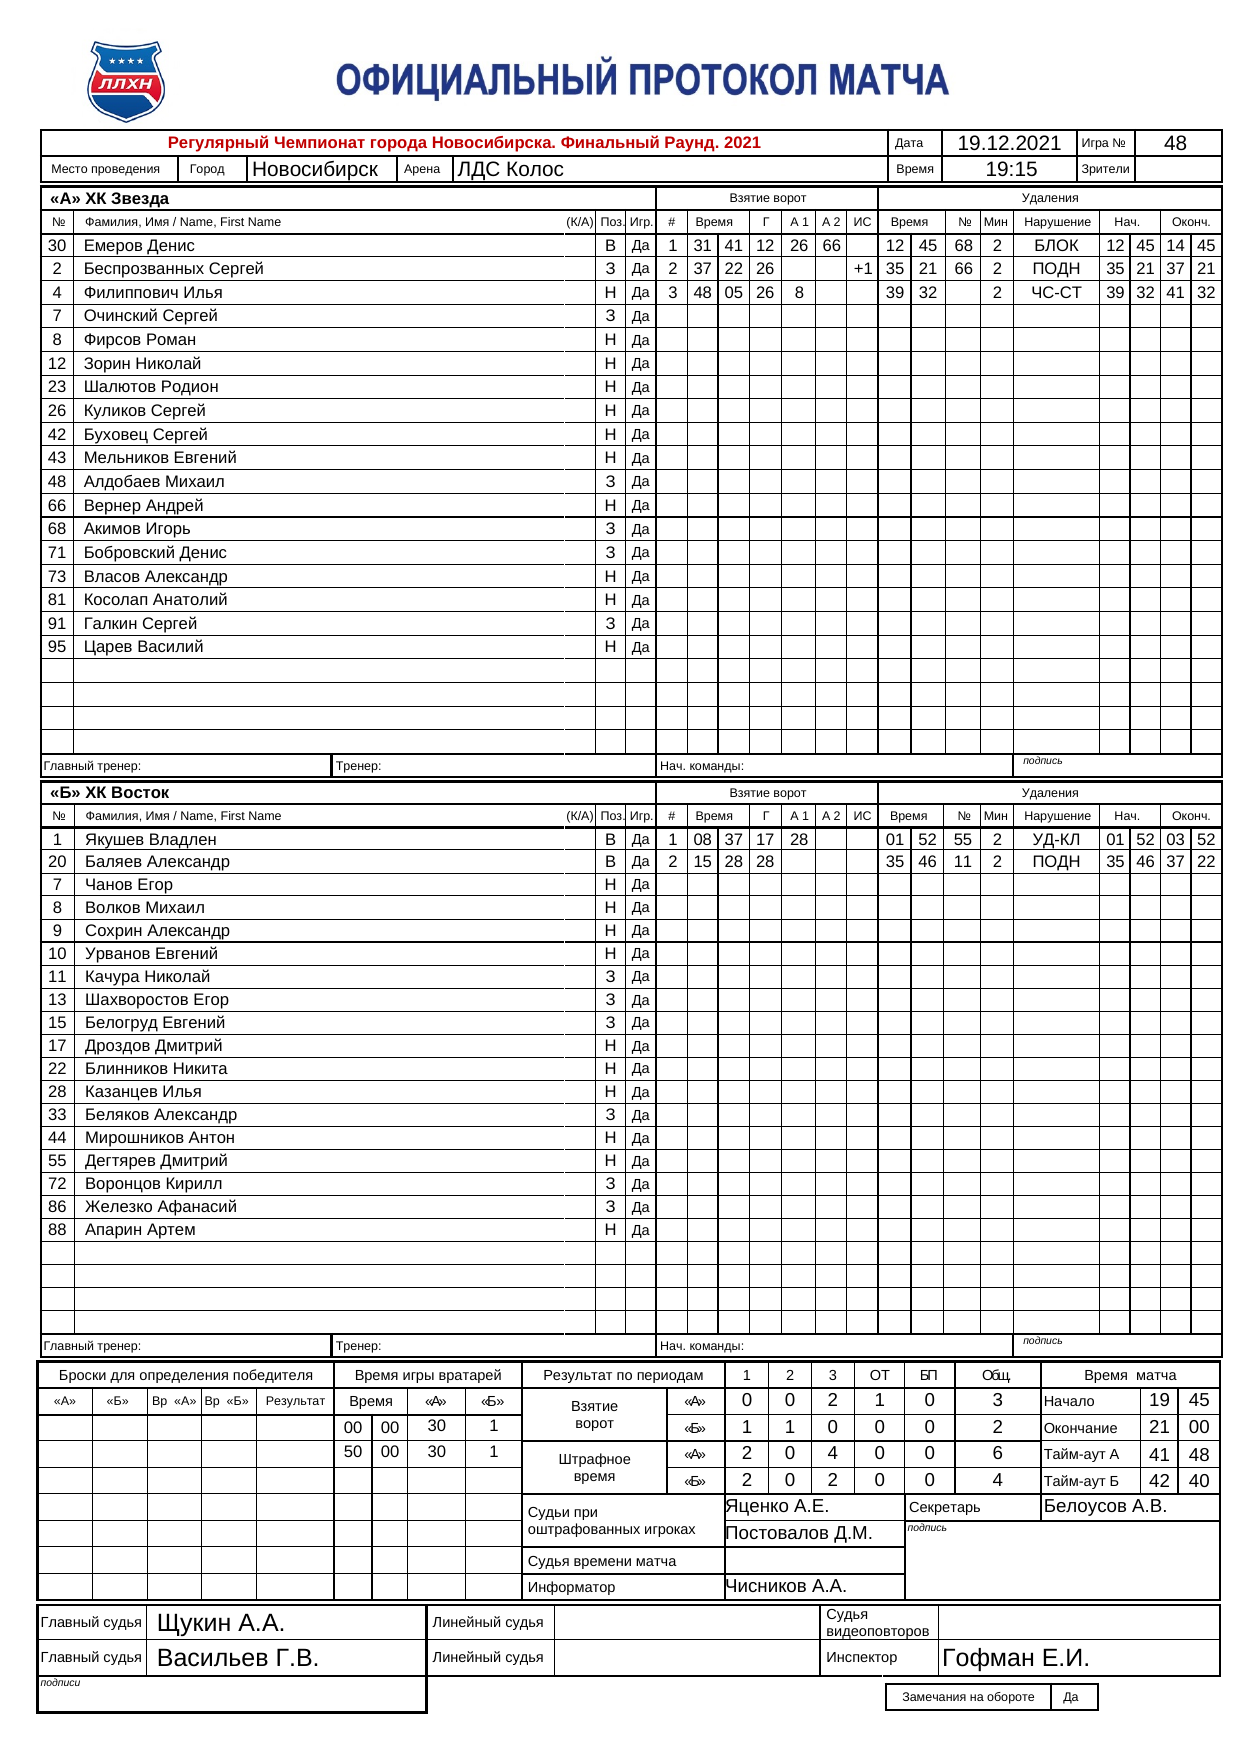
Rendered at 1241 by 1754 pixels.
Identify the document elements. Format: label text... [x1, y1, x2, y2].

table_cell [750, 636, 781, 658]
table_cell [816, 896, 846, 918]
table_cell [1131, 943, 1160, 964]
table_cell 41 [1141, 1441, 1177, 1467]
table_cell [719, 1035, 749, 1057]
table_cell Да [626, 352, 655, 374]
table_cell [1161, 565, 1190, 587]
table_cell [1161, 1150, 1190, 1172]
table_cell [657, 636, 687, 658]
table_cell [1100, 1288, 1129, 1310]
table_cell [1131, 1035, 1160, 1057]
table_cell [816, 281, 846, 303]
table_cell [1192, 707, 1221, 729]
table_cell 37 [719, 829, 749, 849]
table_cell 37 [1161, 850, 1190, 872]
table_cell [750, 612, 781, 634]
table_cell 21 [912, 257, 945, 280]
table_cell [981, 588, 1013, 611]
table_cell [981, 1219, 1013, 1241]
table_cell [719, 1311, 749, 1333]
table_cell Дегтярев Дмитрий [75, 1150, 564, 1172]
table_cell [1100, 1242, 1129, 1264]
table_cell [1192, 1081, 1221, 1103]
table_cell Н [596, 494, 625, 516]
table_cell [74, 683, 564, 706]
table_cell [879, 470, 910, 493]
table_cell [1100, 1081, 1129, 1103]
table_cell [626, 730, 655, 753]
table_cell 0 [855, 1442, 904, 1467]
table_cell [657, 399, 687, 422]
table_cell [596, 659, 625, 682]
table_cell [912, 612, 945, 634]
table_cell [719, 612, 749, 634]
table_cell Да [626, 1035, 655, 1057]
table_cell [1192, 612, 1221, 634]
table_header Взятие ворот [657, 783, 877, 803]
table_cell 45 [1131, 235, 1160, 256]
table_cell Апарин Артем [75, 1219, 564, 1241]
table_cell Казанцев Илья [75, 1081, 564, 1103]
table_cell 08 [688, 829, 717, 849]
table_cell 52 [912, 829, 943, 849]
table_cell [981, 920, 1013, 941]
table_cell 33 [42, 1104, 74, 1126]
table_cell [335, 1521, 371, 1546]
table_cell [1131, 896, 1160, 918]
table_cell 21 [1192, 257, 1221, 280]
table_cell [1100, 494, 1129, 516]
table_header 19.12.2021 [943, 131, 1076, 155]
table_cell «А» [408, 1389, 465, 1413]
table_cell [750, 1311, 781, 1333]
table_cell [1014, 376, 1099, 398]
table_cell 12 [879, 235, 910, 256]
table_cell 37 [688, 257, 717, 280]
table_cell [912, 305, 945, 327]
table_cell Н [596, 376, 625, 398]
table_cell [816, 1196, 846, 1218]
table_cell [1192, 1104, 1221, 1126]
table_cell [816, 518, 846, 540]
table_cell [719, 423, 749, 445]
table_cell Игр. [626, 211, 655, 233]
table_cell Секретарь [906, 1495, 1040, 1520]
table_cell [879, 1150, 910, 1172]
table_cell [981, 1058, 1013, 1079]
table_header Результат по периодам [523, 1363, 724, 1387]
table_cell [93, 1441, 147, 1467]
table_cell [879, 874, 910, 895]
table_cell [879, 1012, 910, 1033]
table_cell [1161, 659, 1190, 682]
table_cell [657, 518, 687, 540]
table_cell [782, 518, 815, 540]
table_cell [657, 1058, 687, 1079]
table_cell [1014, 920, 1099, 941]
table_cell [565, 376, 595, 398]
table_cell [719, 565, 749, 587]
table_cell 19:15 [943, 157, 1076, 181]
table_cell [565, 943, 595, 964]
table_cell [816, 494, 846, 516]
table_cell 28 [719, 850, 749, 872]
table_cell [1131, 1265, 1160, 1287]
table_cell 17 [42, 1035, 74, 1057]
table_cell [1131, 1173, 1160, 1195]
table_cell Игр. [626, 805, 655, 826]
table_cell [816, 707, 846, 729]
table_cell [750, 707, 781, 729]
table_cell [657, 1104, 687, 1126]
table_cell [750, 541, 781, 564]
table_cell [688, 966, 717, 987]
table_cell [42, 1265, 74, 1287]
table_cell 44 [42, 1127, 74, 1149]
table_cell 8 [782, 281, 815, 303]
table_cell Судья времени матча [523, 1548, 724, 1573]
table_cell Баляев Александр [75, 850, 564, 872]
table_cell Воронцов Кирилл [75, 1173, 564, 1195]
table_cell [1014, 565, 1099, 587]
table_cell [408, 1574, 465, 1599]
table_cell 81 [42, 588, 73, 611]
table_cell [719, 588, 749, 611]
table_cell Чанов Егор [75, 874, 564, 895]
table_cell [1131, 352, 1160, 374]
table_cell [202, 1574, 256, 1599]
table_cell Главный судья [39, 1606, 146, 1639]
table_cell Время [335, 1389, 407, 1413]
table_cell [688, 920, 717, 941]
table_cell [565, 1058, 595, 1079]
table_cell [1161, 328, 1190, 351]
table_cell [1014, 446, 1099, 469]
table_cell [1100, 966, 1129, 987]
table_cell 01 [1100, 829, 1129, 849]
table_cell [1131, 376, 1160, 398]
table_cell Яценко А.Е. [726, 1495, 904, 1520]
table_cell [1192, 896, 1221, 918]
table_cell [847, 1150, 877, 1172]
table_cell Да [626, 235, 655, 256]
table_cell [847, 1265, 877, 1287]
table_cell [816, 874, 846, 895]
table_cell 66 [42, 494, 73, 516]
table_cell Начало [1042, 1389, 1140, 1413]
table_cell Арена [398, 157, 452, 181]
table_cell [1014, 1196, 1099, 1218]
table_cell [879, 1104, 910, 1126]
table_cell 41 [1161, 281, 1190, 303]
table_cell [688, 636, 717, 658]
table_cell [879, 1288, 910, 1310]
table_cell Поз. [596, 211, 625, 233]
table_cell [1014, 943, 1099, 964]
table_cell 66 [816, 235, 846, 256]
table_cell [912, 1265, 943, 1287]
table_cell [1161, 920, 1190, 941]
table_cell [1192, 920, 1221, 941]
table_cell 86 [42, 1196, 74, 1218]
table_cell 30 [408, 1441, 465, 1467]
table_cell 20 [42, 850, 74, 872]
table_cell Н [596, 423, 625, 445]
table_cell [719, 328, 749, 351]
table_cell [912, 966, 943, 987]
table_cell Да [626, 588, 655, 611]
table_cell Тайм-аут Б [1042, 1468, 1140, 1493]
table_cell Н [596, 1219, 625, 1241]
table_cell [847, 659, 877, 682]
table_cell [816, 829, 846, 849]
table_cell Да [626, 1058, 655, 1079]
table_cell Да [626, 1104, 655, 1126]
table_cell [879, 588, 910, 611]
table_cell [1131, 1127, 1160, 1149]
table_cell [816, 376, 846, 398]
table_cell [565, 874, 595, 895]
table_cell Да [626, 1081, 655, 1103]
table_cell ПОДН [1014, 257, 1099, 280]
table_cell [657, 565, 687, 587]
table_cell Алдобаев Михаил [74, 470, 564, 493]
table_cell [782, 446, 815, 469]
table_cell 03 [1161, 829, 1190, 849]
table_cell Да [626, 328, 655, 351]
table_cell 2 [981, 829, 1013, 849]
table_cell 28 [782, 829, 815, 849]
table_cell 1 [657, 829, 687, 849]
table_cell [335, 1494, 371, 1520]
table_cell В [596, 235, 625, 256]
table_cell [1131, 1012, 1160, 1033]
table_cell [148, 1521, 201, 1546]
table_cell [750, 1242, 781, 1264]
table_cell [688, 352, 717, 374]
table_cell [879, 494, 910, 516]
table_header Общ. [956, 1363, 1040, 1387]
table_cell [750, 1196, 781, 1218]
table_cell Нач. [1100, 805, 1160, 826]
table_cell Да [626, 1196, 655, 1218]
table_cell [657, 1012, 687, 1033]
table_cell [555, 1640, 819, 1675]
table_cell 45 [1192, 235, 1221, 256]
table_cell [1161, 1173, 1190, 1195]
table_cell [847, 683, 877, 706]
table_cell [688, 1173, 717, 1195]
table_cell «А» [668, 1389, 724, 1413]
table_cell Белоусов А.В. [1042, 1495, 1219, 1520]
table_cell 00 [373, 1416, 407, 1440]
table_cell [657, 1127, 687, 1149]
table_cell [1014, 328, 1099, 351]
table_cell [944, 1265, 980, 1287]
table_cell [782, 1058, 815, 1079]
table_cell [565, 470, 595, 493]
table_cell Н [596, 588, 625, 611]
table_cell [847, 588, 877, 611]
table_cell Да [626, 1012, 655, 1033]
table_cell [912, 1012, 943, 1033]
table_cell Место проведения [42, 157, 177, 181]
table_cell [750, 1265, 781, 1287]
table_cell [565, 896, 595, 918]
table_cell [1100, 541, 1129, 564]
table_cell [719, 989, 749, 1011]
table_cell Да [626, 446, 655, 469]
table_cell [946, 376, 980, 398]
table_cell [981, 989, 1013, 1011]
table_cell [719, 659, 749, 682]
table_cell [1192, 1311, 1221, 1333]
table_cell [1192, 518, 1221, 540]
table_cell [912, 1311, 943, 1333]
table_cell 21 [1131, 257, 1160, 280]
table_cell [946, 707, 980, 729]
table_cell 1 [769, 1415, 811, 1440]
table_cell [981, 518, 1013, 540]
table_cell [946, 541, 980, 564]
table_cell [1131, 328, 1160, 351]
table_cell [42, 730, 73, 753]
picture [5, 28, 1179, 129]
table_cell [565, 1173, 595, 1195]
table_cell [1100, 1035, 1129, 1057]
table_cell Вр «А» [148, 1389, 201, 1413]
table_cell [847, 636, 877, 658]
table_cell [750, 352, 781, 374]
table_cell [879, 1081, 910, 1103]
table_cell [657, 920, 687, 941]
table_cell Главный тренер: [42, 755, 330, 776]
table_cell Оконч. [1161, 805, 1221, 826]
table_cell [782, 989, 815, 1011]
table_cell [782, 1035, 815, 1057]
table_cell [596, 1265, 625, 1287]
table_cell [688, 305, 717, 327]
table_cell 26 [750, 281, 781, 303]
table_header Броски для определения победителя [39, 1363, 333, 1387]
table_cell 2 [657, 850, 687, 872]
table_cell [879, 896, 910, 918]
table_cell [565, 1127, 595, 1149]
table_cell [688, 1311, 717, 1333]
table_cell 13 [42, 989, 74, 1011]
table_cell Да [626, 966, 655, 987]
table_cell [688, 896, 717, 918]
table_cell [981, 1150, 1013, 1172]
table_cell [148, 1547, 201, 1573]
table_cell [1131, 659, 1160, 682]
table_cell [946, 399, 980, 422]
table_cell [847, 305, 877, 327]
table_cell [688, 943, 717, 964]
table_cell [626, 659, 655, 682]
table_cell 28 [750, 850, 781, 872]
table_cell [719, 446, 749, 469]
table_cell Г [750, 211, 781, 233]
table_cell 32 [1131, 281, 1160, 303]
table_cell Н [596, 281, 625, 303]
table_cell [879, 1127, 910, 1149]
table_cell Да [626, 636, 655, 658]
table_cell [944, 1012, 980, 1033]
table_cell [981, 470, 1013, 493]
table_cell [596, 707, 625, 729]
table_cell [1014, 1311, 1099, 1333]
table_cell [944, 920, 980, 941]
table_cell А 1 [782, 211, 815, 233]
table_cell [1014, 683, 1099, 706]
table_cell [688, 683, 717, 706]
table_cell [1100, 399, 1129, 422]
table_cell [657, 1311, 687, 1333]
table_cell [1014, 1081, 1099, 1103]
table_cell Куликов Сергей [74, 399, 564, 422]
table_cell Белогруд Евгений [75, 1012, 564, 1033]
table_cell [816, 328, 846, 351]
table_cell [373, 1494, 407, 1520]
table_cell [1192, 328, 1221, 351]
table_cell Да [626, 829, 655, 849]
table_cell [657, 707, 687, 729]
table_cell [944, 1219, 980, 1241]
table_cell [879, 989, 910, 1011]
table_cell [1131, 636, 1160, 658]
table_cell 52 [1192, 829, 1221, 849]
table_cell Бобровский Денис [74, 541, 564, 564]
table_cell [1131, 1150, 1160, 1172]
table_cell Мин [981, 805, 1013, 826]
table_cell [1192, 565, 1221, 587]
table_cell [750, 518, 781, 540]
table_cell [1014, 1265, 1099, 1287]
table_cell [912, 541, 945, 564]
table_cell [782, 943, 815, 964]
table_cell 8 [42, 896, 74, 918]
table_cell [816, 1219, 846, 1241]
table_cell [847, 1196, 877, 1218]
table_cell [596, 1242, 625, 1264]
table_cell Н [596, 1127, 625, 1149]
table_cell [912, 1242, 943, 1264]
table_cell [1131, 1058, 1160, 1079]
table_cell [847, 328, 877, 351]
table_cell [782, 1173, 815, 1195]
table_header 2 [769, 1363, 811, 1387]
table_cell Поз. [596, 805, 625, 826]
table_cell подпись [906, 1522, 1219, 1599]
table_cell [75, 1265, 564, 1287]
table_cell [688, 541, 717, 564]
table_cell Да [626, 943, 655, 964]
table_cell Время [688, 211, 749, 233]
table_cell [816, 305, 846, 327]
table_cell [782, 683, 815, 706]
table_cell [1192, 494, 1221, 516]
table_cell [981, 636, 1013, 658]
table_cell БЛОК [1014, 235, 1099, 256]
table_cell З [596, 966, 625, 987]
table_cell «Б» [668, 1415, 724, 1440]
table_cell 30 [408, 1416, 465, 1440]
table_cell [719, 470, 749, 493]
table_cell [1161, 989, 1190, 1011]
table_cell [719, 1173, 749, 1195]
table_cell [202, 1547, 256, 1573]
table_cell 41 [719, 235, 749, 256]
table_cell [782, 612, 815, 634]
table_cell [981, 1265, 1013, 1287]
table_cell [1014, 399, 1099, 422]
table_cell [750, 659, 781, 682]
table_cell Тренер: [333, 1335, 655, 1356]
table_cell [1161, 1196, 1190, 1218]
table_cell Время [688, 805, 749, 826]
table_cell [782, 305, 815, 327]
table_cell [1192, 1242, 1221, 1264]
table_cell [912, 707, 945, 729]
table_cell Нач. [1100, 211, 1160, 233]
table_cell [565, 1311, 595, 1333]
table_cell З [596, 305, 625, 327]
table_cell 21 [1141, 1415, 1177, 1440]
table_cell [1161, 518, 1190, 540]
table_cell 68 [946, 235, 980, 256]
table_cell [879, 636, 910, 658]
table_cell [912, 328, 945, 351]
table_cell [202, 1468, 256, 1493]
table_cell [555, 1606, 819, 1639]
table_cell [750, 874, 781, 895]
table_cell [565, 1219, 595, 1241]
table_cell Да [626, 874, 655, 895]
table_cell [93, 1494, 147, 1520]
table_cell Царев Василий [74, 636, 564, 658]
table_cell [847, 446, 877, 469]
table_cell [202, 1441, 256, 1467]
table_cell [1161, 541, 1190, 564]
table_cell 0 [905, 1415, 954, 1440]
table_cell Штрафное время [523, 1442, 666, 1493]
table_cell [42, 683, 73, 706]
table_cell Н [596, 896, 625, 918]
table_cell [946, 423, 980, 445]
table_cell ЧС-СТ [1014, 281, 1099, 303]
table_cell [1014, 1127, 1099, 1149]
table_cell 1 [726, 1415, 768, 1440]
table_cell [1131, 1104, 1160, 1126]
table_cell [1014, 707, 1099, 729]
table_cell [1014, 896, 1099, 918]
table_cell [782, 1288, 815, 1310]
table_cell [688, 1219, 717, 1241]
table_cell [1100, 1196, 1129, 1218]
table_cell [847, 730, 877, 753]
table_cell [1014, 494, 1099, 516]
table_cell [1192, 659, 1221, 682]
table_cell 2 [42, 257, 73, 280]
table_cell [657, 446, 687, 469]
table_cell [93, 1468, 147, 1493]
table_cell [719, 1127, 749, 1149]
table_cell [981, 1288, 1013, 1310]
table_cell [782, 730, 815, 753]
table_cell [750, 423, 781, 445]
table_cell [847, 1104, 877, 1126]
table_cell [1100, 1219, 1129, 1241]
table_cell [202, 1521, 256, 1546]
table_cell [912, 399, 945, 422]
table_cell [1014, 518, 1099, 540]
table_cell 11 [944, 850, 980, 872]
table_cell [565, 730, 595, 753]
table_cell Результат [257, 1389, 333, 1413]
table_cell [946, 470, 980, 493]
table_cell [1100, 636, 1129, 658]
table_cell Мин [981, 211, 1013, 233]
table_cell [373, 1547, 407, 1573]
table_header Дата [889, 131, 941, 155]
table_cell [1014, 1219, 1099, 1241]
table_cell [1161, 1058, 1190, 1079]
table_cell [719, 1196, 749, 1218]
table_cell [1131, 874, 1160, 895]
table_cell 39 [879, 281, 910, 303]
table_cell [565, 1081, 595, 1103]
table_cell [657, 1173, 687, 1195]
table_cell [1100, 1127, 1129, 1149]
table_cell [1014, 588, 1099, 611]
table_cell [1100, 376, 1129, 398]
table_cell Главный тренер: [42, 1335, 330, 1356]
table_cell [912, 683, 945, 706]
table_cell [750, 1081, 781, 1103]
table_cell [726, 1548, 904, 1573]
table_cell [912, 874, 943, 895]
table_cell Емеров Денис [74, 235, 564, 256]
table_cell [1131, 1081, 1160, 1103]
table_cell [1131, 588, 1160, 611]
table_cell [981, 707, 1013, 729]
table_cell [1192, 874, 1221, 895]
table_cell [750, 399, 781, 422]
table_cell [1161, 588, 1190, 611]
table_cell [782, 588, 815, 611]
table_cell [1100, 1150, 1129, 1172]
table_cell [912, 446, 945, 469]
table_cell [944, 966, 980, 987]
table_cell [408, 1494, 465, 1520]
table_cell [879, 1196, 910, 1218]
table_cell [257, 1416, 333, 1440]
table_cell [688, 470, 717, 493]
table_cell Беспрозванных Сергей [74, 257, 564, 280]
table_cell Главный судья [39, 1640, 146, 1675]
table_cell [1192, 423, 1221, 445]
table_cell В [596, 829, 625, 849]
table_cell подпись [1014, 755, 1221, 776]
table_cell [816, 989, 846, 1011]
table_cell [944, 1311, 980, 1333]
table_cell [912, 1081, 943, 1103]
table_cell [944, 1196, 980, 1218]
table_cell 8 [42, 328, 73, 351]
table_cell [657, 1150, 687, 1172]
table_cell [1161, 1242, 1190, 1264]
table_cell [879, 659, 910, 682]
table_cell [719, 1104, 749, 1126]
table_cell [782, 896, 815, 918]
table_cell 0 [769, 1389, 811, 1413]
table_cell 35 [879, 257, 910, 280]
table_cell [750, 446, 781, 469]
table_cell [565, 352, 595, 374]
table_cell [1131, 730, 1160, 753]
table_cell [912, 989, 943, 1011]
table_cell [816, 1311, 846, 1333]
table_cell [750, 1035, 781, 1057]
table_cell [879, 1035, 910, 1057]
table_cell [816, 1104, 846, 1126]
table_cell [944, 896, 980, 918]
table_cell Н [596, 1150, 625, 1172]
table_cell [1131, 1219, 1160, 1241]
table_cell [816, 541, 846, 564]
table_cell 26 [782, 235, 815, 256]
table_cell [688, 1012, 717, 1033]
table_cell [816, 352, 846, 374]
table_cell [1131, 541, 1160, 564]
table_cell 1 [466, 1416, 521, 1440]
table_cell [847, 612, 877, 634]
table_cell [847, 518, 877, 540]
table_cell 10 [42, 943, 74, 964]
table_cell [75, 1311, 564, 1333]
table_cell [1131, 612, 1160, 634]
table_cell [688, 376, 717, 398]
table_cell [565, 494, 595, 516]
table_cell [879, 399, 910, 422]
table_cell [750, 1058, 781, 1079]
table_cell [981, 659, 1013, 682]
table_cell [879, 352, 910, 374]
table_cell 39 [1100, 281, 1129, 303]
table_cell Судьи при оштрафованных игроках [523, 1495, 724, 1546]
table_cell [847, 829, 877, 849]
table_cell [847, 352, 877, 374]
table_cell [981, 730, 1013, 753]
table_cell З [596, 1173, 625, 1195]
table_cell [981, 305, 1013, 327]
table_cell 1 [657, 235, 687, 256]
table_cell 17 [750, 829, 781, 849]
table_cell 12 [750, 235, 781, 256]
table_cell [1100, 1104, 1129, 1126]
table_cell [981, 683, 1013, 706]
table_cell 26 [42, 399, 73, 422]
table_cell [688, 1242, 717, 1264]
table_cell [42, 1242, 74, 1264]
table_cell З [596, 612, 625, 634]
table_cell [816, 565, 846, 587]
table_cell 12 [1100, 235, 1129, 256]
table_cell [946, 730, 980, 753]
table_cell [1100, 588, 1129, 611]
table_cell 3 [657, 281, 687, 303]
table_cell [1192, 352, 1221, 374]
table_cell [148, 1574, 201, 1599]
table_cell [1131, 920, 1160, 941]
table_cell [782, 494, 815, 516]
table_cell [879, 1219, 910, 1241]
table_cell [946, 565, 980, 587]
table_cell З [596, 1012, 625, 1033]
table_cell [782, 636, 815, 658]
table_cell [944, 1150, 980, 1172]
table_cell [981, 966, 1013, 987]
table_cell 0 [905, 1468, 954, 1493]
table_cell [657, 874, 687, 895]
table_cell [816, 1242, 846, 1264]
table_cell [816, 612, 846, 634]
table_cell З [596, 989, 625, 1011]
table_cell [657, 1035, 687, 1057]
table_cell 6 [956, 1442, 1040, 1467]
table_cell [688, 707, 717, 729]
table_cell [847, 281, 877, 303]
table_cell ЛДС Колос [454, 157, 887, 181]
table_cell [1100, 328, 1129, 351]
table_cell [1131, 683, 1160, 706]
table_cell Вернер Андрей [74, 494, 564, 516]
table_cell Да [626, 423, 655, 445]
table_cell [688, 1035, 717, 1057]
table_header Удаления [879, 188, 1221, 209]
table_cell [1192, 943, 1221, 964]
table_cell [565, 328, 595, 351]
table_cell УД-КЛ [1014, 829, 1099, 849]
table_cell [847, 541, 877, 564]
table_cell [1014, 636, 1099, 658]
table_cell [719, 920, 749, 941]
table_cell [565, 1242, 595, 1264]
table_cell [816, 943, 846, 964]
table_cell [1131, 399, 1160, 422]
table_header Время игры вратарей [335, 1363, 521, 1387]
table_cell Зрители [1078, 157, 1134, 181]
table_cell [847, 1012, 877, 1033]
table_cell [719, 1265, 749, 1287]
table_cell [879, 328, 910, 351]
table_cell 00 [335, 1416, 371, 1440]
table_cell [257, 1441, 333, 1467]
table_cell [912, 943, 943, 964]
table_cell [565, 989, 595, 1011]
table_cell [719, 1242, 749, 1264]
table_cell [1131, 989, 1160, 1011]
table_cell [657, 659, 687, 682]
table_cell 0 [855, 1468, 904, 1493]
table_cell [816, 1127, 846, 1149]
table_cell «А» [668, 1442, 724, 1467]
table_cell # [657, 211, 687, 233]
table_cell Н [596, 943, 625, 964]
table_cell 7 [42, 305, 73, 327]
table_cell [688, 494, 717, 516]
table_cell [1131, 470, 1160, 493]
table_cell [657, 1242, 687, 1264]
table_cell [981, 1196, 1013, 1218]
table_cell [912, 1058, 943, 1079]
table_cell [944, 1104, 980, 1126]
table_cell [1192, 1150, 1221, 1172]
table_cell 35 [1100, 257, 1129, 280]
table_cell 31 [688, 235, 717, 256]
table_cell Да [626, 896, 655, 918]
table_cell [847, 1311, 877, 1333]
table_cell [688, 446, 717, 469]
table_cell [750, 1150, 781, 1172]
table_cell [981, 376, 1013, 398]
table_cell [750, 1219, 781, 1241]
table_cell Тренер: [333, 755, 655, 776]
table_cell [879, 446, 910, 469]
table_cell [816, 636, 846, 658]
table_cell [816, 920, 846, 941]
table_cell 0 [855, 1415, 904, 1440]
table_cell [1161, 707, 1190, 729]
table_cell 37 [1161, 257, 1190, 280]
table_cell [39, 1547, 92, 1573]
table_cell В [596, 850, 625, 872]
table_cell [1131, 1288, 1160, 1310]
table_cell [719, 636, 749, 658]
table_cell [74, 730, 564, 753]
table_cell [1100, 896, 1129, 918]
table_cell [782, 1150, 815, 1172]
table_cell 48 [1179, 1441, 1219, 1467]
table_header Регулярный Чемпионат города Новосибирска. Финальный Раунд. 2021 [42, 131, 887, 155]
table_cell [1014, 1173, 1099, 1195]
table_cell Железко Афанасий [75, 1196, 564, 1218]
table_cell [1014, 612, 1099, 634]
table_cell 0 [769, 1442, 811, 1467]
table_cell 72 [42, 1173, 74, 1195]
table_cell [657, 470, 687, 493]
table_header Игра № [1078, 131, 1134, 155]
table_cell [688, 874, 717, 895]
table_cell [719, 305, 749, 327]
table_cell Да [626, 257, 655, 280]
table_cell [750, 470, 781, 493]
table_cell [688, 989, 717, 1011]
table_cell [847, 850, 877, 872]
table_cell [912, 494, 945, 516]
table_cell [466, 1468, 521, 1493]
table_cell [981, 1127, 1013, 1149]
table_cell [1014, 730, 1099, 753]
table_cell Нач. команды: [657, 755, 1012, 776]
table_cell [626, 707, 655, 729]
table_cell [466, 1547, 521, 1573]
table_cell [565, 446, 595, 469]
table_cell [816, 966, 846, 987]
table_cell [1100, 989, 1129, 1011]
table_cell [202, 1416, 256, 1440]
table_cell [335, 1547, 371, 1573]
table_cell [847, 235, 877, 256]
table_cell 0 [726, 1389, 768, 1413]
table_cell [688, 730, 717, 753]
table_cell [257, 1468, 333, 1493]
table_cell [1014, 989, 1099, 1011]
table_cell [1161, 874, 1190, 895]
table_cell [93, 1416, 147, 1440]
table_cell [148, 1441, 201, 1467]
table_cell [39, 1521, 92, 1546]
table_cell [750, 730, 781, 753]
table_cell [981, 1104, 1013, 1126]
table_cell [782, 352, 815, 374]
table_cell Да [626, 1173, 655, 1195]
table_cell подпись [1014, 1335, 1221, 1356]
table_cell [981, 1035, 1013, 1057]
table_cell 15 [688, 850, 717, 872]
table_cell 48 [42, 470, 73, 493]
table_cell 35 [879, 850, 910, 872]
table_cell [782, 1104, 815, 1126]
table_cell [946, 588, 980, 611]
table_cell [883, 1677, 1220, 1681]
table_cell [750, 920, 781, 941]
table_cell [1192, 1058, 1221, 1079]
table_cell [335, 1468, 371, 1493]
table_cell [879, 1311, 910, 1333]
table_cell [257, 1494, 333, 1520]
table_cell [946, 659, 980, 682]
table_cell [565, 257, 595, 280]
table_cell [981, 1242, 1013, 1264]
table_cell [39, 1574, 92, 1599]
table_cell [93, 1547, 147, 1573]
table_cell [912, 1196, 943, 1218]
table_cell Васильев Г.В. [147, 1640, 425, 1675]
table_cell 68 [42, 518, 73, 540]
table_header Время матча [1042, 1363, 1219, 1387]
table_cell [1014, 470, 1099, 493]
table_cell Линейный судья [428, 1640, 554, 1675]
table_cell А 1 [782, 805, 815, 826]
table_cell [93, 1574, 147, 1599]
table_cell [981, 896, 1013, 918]
table_cell [1161, 399, 1190, 422]
table_cell [657, 683, 687, 706]
table_cell [1100, 1311, 1129, 1333]
table_cell Время [879, 805, 943, 826]
table_cell Буховец Сергей [74, 423, 564, 445]
table_cell [816, 850, 846, 872]
table_cell [847, 1058, 877, 1079]
table_cell [719, 1219, 749, 1241]
table_cell [565, 541, 595, 564]
table_cell Да [626, 1150, 655, 1172]
table_cell Да [626, 1219, 655, 1241]
table_cell [879, 376, 910, 398]
table_cell [946, 352, 980, 374]
table_cell [565, 659, 595, 682]
table_cell [912, 470, 945, 493]
table_cell [750, 494, 781, 516]
table_cell Г [750, 805, 781, 826]
table_cell [981, 423, 1013, 445]
table_cell [466, 1521, 521, 1546]
table_cell [719, 1058, 749, 1079]
table_header 48 [1136, 131, 1221, 155]
table_cell [626, 1311, 655, 1333]
table_cell Мирошников Антон [75, 1127, 564, 1149]
table_cell 2 [981, 281, 1013, 303]
table_cell [1161, 352, 1190, 374]
table_cell 2 [726, 1442, 768, 1467]
table_cell [1131, 565, 1160, 587]
table_cell [1161, 305, 1190, 327]
table_cell [847, 966, 877, 987]
table_cell [657, 730, 687, 753]
table_cell [1161, 1311, 1190, 1333]
table_cell [1161, 376, 1190, 398]
table_cell [408, 1468, 465, 1493]
table_cell Власов Александр [74, 565, 564, 587]
table_cell [466, 1574, 521, 1599]
table_cell 30 [42, 235, 73, 256]
table_cell [626, 1242, 655, 1264]
table_cell [981, 328, 1013, 351]
table_cell [335, 1574, 371, 1599]
table_cell «Б» [93, 1389, 147, 1413]
table_cell Фамилия, Имя / Name, First Name [75, 805, 565, 826]
table_cell [1014, 966, 1099, 987]
table_cell [1100, 943, 1129, 964]
table_cell [946, 612, 980, 634]
table_cell [816, 423, 846, 445]
table_cell [944, 1288, 980, 1310]
table_cell [816, 257, 846, 280]
table_cell Инспектор [821, 1640, 938, 1675]
table_cell [879, 943, 910, 964]
table_cell [1192, 989, 1221, 1011]
table_cell [1192, 683, 1221, 706]
table_cell [1192, 399, 1221, 422]
table_cell [1161, 1012, 1190, 1033]
table_cell [657, 966, 687, 987]
table_cell [565, 1288, 595, 1310]
table_cell [981, 494, 1013, 516]
table_cell [1100, 423, 1129, 445]
table_cell [847, 1127, 877, 1149]
table_cell [657, 352, 687, 374]
table_cell [879, 730, 910, 753]
table_cell [1014, 659, 1099, 682]
table_cell [912, 1150, 943, 1172]
table_cell [657, 943, 687, 964]
table_cell [944, 1035, 980, 1057]
table_cell [946, 281, 980, 303]
table_cell Нач. команды: [657, 1335, 1012, 1356]
table_cell [1161, 494, 1190, 516]
table_cell 00 [1179, 1415, 1219, 1440]
table_cell [847, 399, 877, 422]
table_cell [719, 874, 749, 895]
table_cell [1192, 1219, 1221, 1241]
table_cell З [596, 541, 625, 564]
table_cell [1192, 376, 1221, 398]
table_cell [1192, 966, 1221, 987]
table_cell [847, 494, 877, 516]
table_cell (К/А) [565, 805, 595, 826]
table_cell 0 [905, 1442, 954, 1467]
table_cell 45 [912, 235, 945, 256]
table_cell [847, 1173, 877, 1195]
table_cell [879, 541, 910, 564]
table_cell [657, 423, 687, 445]
table_cell [946, 494, 980, 516]
table_cell [1161, 1127, 1190, 1149]
table_cell [657, 494, 687, 516]
table_cell [1014, 1288, 1099, 1310]
table_cell [847, 989, 877, 1011]
table_cell Якушев Владлен [75, 829, 564, 849]
table_cell [1014, 352, 1099, 374]
table_cell [688, 1150, 717, 1172]
table_cell Постовалов Д.М. [726, 1521, 904, 1546]
table_header Замечания на обороте [887, 1685, 1050, 1709]
table_cell +1 [847, 257, 877, 280]
table_cell 71 [42, 541, 73, 564]
table_cell [1131, 518, 1160, 540]
table_cell 1 [466, 1441, 521, 1467]
table_cell [1014, 1242, 1099, 1264]
table_header ОТ [855, 1363, 904, 1387]
table_cell [408, 1521, 465, 1546]
table_cell Да [626, 565, 655, 587]
table_cell 40 [1179, 1468, 1219, 1493]
table_cell [847, 1081, 877, 1103]
table_cell [939, 1606, 1219, 1639]
table_cell [1131, 707, 1160, 729]
table_cell [1100, 707, 1129, 729]
table_cell Н [596, 1035, 625, 1057]
table_cell [1192, 1288, 1221, 1310]
table_cell 4 [42, 281, 73, 303]
table_cell [565, 683, 595, 706]
table_cell 35 [1100, 850, 1129, 872]
table_cell [688, 1081, 717, 1103]
table_cell [1100, 565, 1129, 587]
table_cell [1161, 1104, 1190, 1126]
table_cell [657, 1219, 687, 1241]
table_cell Гофман Е.И. [939, 1640, 1219, 1675]
table_cell 00 [373, 1441, 407, 1467]
table_cell [565, 850, 595, 872]
table_cell 4 [812, 1442, 854, 1467]
table_cell [879, 423, 910, 445]
table_cell [1192, 470, 1221, 493]
table_cell [879, 1173, 910, 1195]
table_cell [750, 565, 781, 587]
table_cell [912, 352, 945, 374]
table_cell [816, 446, 846, 469]
table_cell [657, 376, 687, 398]
table_cell [657, 328, 687, 351]
table_cell [944, 1081, 980, 1103]
table_cell [750, 588, 781, 611]
table_cell 9 [42, 920, 74, 941]
table_cell [879, 966, 910, 987]
table_cell [981, 612, 1013, 634]
table_cell [719, 896, 749, 918]
table_cell Щукин А.А. [147, 1606, 425, 1639]
table_cell Оконч. [1161, 211, 1221, 233]
table_cell [688, 328, 717, 351]
table_cell [39, 1416, 92, 1440]
table_cell [565, 518, 595, 540]
table_cell З [596, 518, 625, 540]
table_cell [1192, 1127, 1221, 1149]
table_cell Судья видеоповторов [821, 1606, 938, 1639]
table_cell [879, 683, 910, 706]
table_cell [782, 541, 815, 564]
table_cell [816, 659, 846, 682]
table_cell [1192, 1012, 1221, 1033]
table_cell Блинников Никита [75, 1058, 564, 1079]
table_cell [981, 399, 1013, 422]
table_cell [688, 1127, 717, 1149]
table_cell [148, 1494, 201, 1520]
table_cell [981, 541, 1013, 564]
table_cell Качура Николай [75, 966, 564, 987]
table_cell [946, 446, 980, 469]
table_cell [816, 1035, 846, 1057]
table_cell [565, 1265, 595, 1287]
table_cell [1100, 446, 1129, 469]
table_cell [148, 1468, 201, 1493]
table_cell [719, 518, 749, 540]
table_cell [1100, 470, 1129, 493]
table_cell [657, 1265, 687, 1287]
table_cell [782, 850, 815, 872]
table_cell [1192, 1035, 1221, 1057]
table_cell [626, 1288, 655, 1310]
table_cell [202, 1494, 256, 1520]
table_cell [719, 943, 749, 964]
table_cell [42, 1288, 74, 1310]
table_cell [688, 518, 717, 540]
table_cell [750, 328, 781, 351]
table_cell [596, 683, 625, 706]
table_cell [981, 352, 1013, 374]
table_cell [944, 1127, 980, 1149]
table_cell [373, 1521, 407, 1546]
table_cell [719, 352, 749, 374]
table_cell 22 [719, 257, 749, 280]
table_cell Шахворостов Егор [75, 989, 564, 1011]
table_cell Новосибирск [248, 157, 396, 181]
table_cell «А» [39, 1389, 92, 1413]
table_cell Косолап Анатолий [74, 588, 564, 611]
table_cell [782, 376, 815, 398]
table_cell [719, 541, 749, 564]
table_cell 48 [688, 281, 717, 303]
table_cell [912, 423, 945, 445]
table_cell Галкин Сергей [74, 612, 564, 634]
table_header 3 [812, 1363, 854, 1387]
table_cell [944, 943, 980, 964]
table_cell Да [626, 612, 655, 634]
table_cell [1161, 423, 1190, 445]
table_cell Н [596, 352, 625, 374]
table_cell «Б» [668, 1468, 724, 1493]
table_cell [912, 376, 945, 398]
table_cell [657, 305, 687, 327]
table_cell [688, 399, 717, 422]
table_cell Н [596, 920, 625, 941]
table_cell [565, 1035, 595, 1057]
table_cell 73 [42, 565, 73, 587]
table_cell Да [626, 518, 655, 540]
table_cell [750, 683, 781, 706]
table_cell Взятие ворот [523, 1389, 666, 1440]
table_cell 4 [956, 1468, 1040, 1493]
table_cell [981, 565, 1013, 587]
table_cell [408, 1547, 465, 1573]
table_cell [782, 707, 815, 729]
table_cell [688, 1265, 717, 1287]
table_cell [782, 1012, 815, 1033]
table_cell [39, 1494, 92, 1520]
table_cell [879, 920, 910, 941]
table_cell [1100, 518, 1129, 540]
table_cell [657, 896, 687, 918]
table_cell 19 [1141, 1389, 1177, 1413]
table_cell З [596, 257, 625, 280]
table_cell Вр «Б» [202, 1389, 256, 1413]
table_cell А 2 [816, 211, 846, 233]
table_cell [782, 1311, 815, 1333]
table_cell Чисников А.А. [726, 1575, 904, 1599]
table_cell 32 [912, 281, 945, 303]
table_cell 0 [905, 1389, 954, 1413]
table_cell [1161, 1288, 1190, 1310]
table_cell Да [626, 494, 655, 516]
table_cell [847, 423, 877, 445]
table_cell 46 [1131, 850, 1160, 872]
table_cell [1014, 1058, 1099, 1079]
table_cell Н [596, 565, 625, 587]
table_cell [816, 588, 846, 611]
table_header Да [1052, 1685, 1097, 1709]
table_cell ИС [847, 805, 877, 826]
table_cell Сохрин Александр [75, 920, 564, 941]
table_cell [879, 1265, 910, 1287]
table_cell [1161, 896, 1190, 918]
table_cell [1131, 423, 1160, 445]
table_cell [1192, 446, 1221, 469]
table_cell [719, 1081, 749, 1103]
table_cell [847, 1242, 877, 1264]
table_cell 43 [42, 446, 73, 469]
table_cell [1014, 1012, 1099, 1033]
table_cell [1161, 1265, 1190, 1287]
table_cell [719, 399, 749, 422]
table_cell 45 [1179, 1389, 1219, 1413]
table_cell [782, 1196, 815, 1218]
table_cell [1100, 730, 1129, 753]
table_cell Н [596, 1081, 625, 1103]
table_cell ПОДН [1014, 850, 1099, 872]
table_cell Город [179, 157, 246, 181]
table_cell [1131, 1196, 1160, 1218]
table_cell 0 [812, 1415, 854, 1440]
table_cell [596, 1311, 625, 1333]
table_cell [657, 1288, 687, 1310]
table_cell [74, 659, 564, 682]
table_cell № [42, 211, 73, 233]
table_cell [596, 1288, 625, 1310]
table_cell Время [879, 211, 945, 233]
table_cell [946, 518, 980, 540]
table_cell Н [596, 328, 625, 351]
table_cell [565, 423, 595, 445]
table_cell [1131, 1242, 1160, 1264]
table_cell [1192, 541, 1221, 564]
table_cell Да [626, 1127, 655, 1149]
table_cell Акимов Игорь [74, 518, 564, 540]
table_cell [1100, 352, 1129, 374]
table_cell Да [626, 399, 655, 422]
table_cell [879, 518, 910, 540]
table_cell [782, 966, 815, 987]
table_cell [565, 235, 595, 256]
table_cell [1161, 943, 1190, 964]
table_cell [750, 1288, 781, 1310]
table_cell Мельников Евгений [74, 446, 564, 469]
table_cell Да [626, 376, 655, 398]
table_cell [912, 1219, 943, 1241]
table_cell [879, 1242, 910, 1264]
table_header Удаления [879, 783, 1221, 803]
table_cell [750, 305, 781, 327]
table_cell 15 [42, 1012, 74, 1033]
table_header 1 [726, 1363, 768, 1387]
table_cell [688, 612, 717, 634]
table_cell [816, 470, 846, 493]
table_cell [750, 1127, 781, 1149]
table_cell Н [596, 446, 625, 469]
table_cell 55 [944, 829, 980, 849]
table_cell [981, 1012, 1013, 1033]
table_cell З [596, 470, 625, 493]
table_cell Шалютов Родион [74, 376, 564, 398]
table_cell Дроздов Дмитрий [75, 1035, 564, 1057]
table_cell Да [626, 920, 655, 941]
table_cell [912, 896, 943, 918]
table_cell [782, 565, 815, 587]
table_cell [1014, 1150, 1099, 1172]
table_cell [981, 1081, 1013, 1103]
table_cell [719, 1288, 749, 1310]
table_cell 1 [855, 1389, 904, 1413]
table_cell [1161, 1035, 1190, 1057]
table_cell 95 [42, 636, 73, 658]
table_cell [750, 1173, 781, 1195]
table_cell [719, 730, 749, 753]
table_cell [39, 1441, 92, 1467]
table_cell [657, 1081, 687, 1103]
table_cell [912, 659, 945, 682]
table_cell [1014, 1035, 1099, 1057]
table_cell [1100, 1173, 1129, 1195]
table_cell [1192, 1173, 1221, 1195]
table_cell 3 [956, 1389, 1040, 1413]
table_cell [657, 612, 687, 634]
table_cell [1161, 1081, 1190, 1103]
table_cell [782, 920, 815, 941]
table_cell [1131, 1311, 1160, 1333]
table_cell [74, 707, 564, 729]
table_cell З [596, 1196, 625, 1218]
table_cell [1131, 305, 1160, 327]
table_cell [75, 1288, 564, 1310]
table_cell [847, 920, 877, 941]
table_cell [657, 989, 687, 1011]
table_cell [657, 588, 687, 611]
table_cell 66 [946, 257, 980, 280]
table_cell [1161, 470, 1190, 493]
table_cell [782, 328, 815, 351]
table_cell [565, 1196, 595, 1218]
table_cell «Б » [466, 1389, 521, 1413]
table_cell 88 [42, 1219, 74, 1241]
table_cell 22 [1192, 850, 1221, 872]
table_cell [981, 1311, 1013, 1333]
table_cell [944, 874, 980, 895]
table_cell [373, 1468, 407, 1493]
table_cell 12 [42, 352, 73, 374]
table_cell [1161, 966, 1190, 987]
table_cell ИС [847, 211, 877, 233]
table_cell [1100, 920, 1129, 941]
table_cell [719, 966, 749, 987]
table_cell [1014, 305, 1099, 327]
table_cell Да [626, 989, 655, 1011]
table_cell # [657, 805, 687, 826]
table_cell [1192, 1196, 1221, 1218]
table_cell [565, 565, 595, 587]
table_cell [565, 707, 595, 729]
table_cell [626, 683, 655, 706]
table_cell [688, 1104, 717, 1126]
table_cell 2 [981, 257, 1013, 280]
table_cell [565, 636, 595, 658]
table_cell [257, 1547, 333, 1573]
table_cell 23 [42, 376, 73, 398]
table_cell [565, 920, 595, 941]
table_cell [750, 1012, 781, 1033]
table_cell Фирсов Роман [74, 328, 564, 351]
table_cell [782, 1127, 815, 1149]
table_cell 1 [42, 829, 74, 849]
table_cell [39, 1468, 92, 1493]
table_cell [688, 1288, 717, 1310]
table_cell [782, 1081, 815, 1103]
table_cell Н [596, 874, 625, 895]
table_cell [912, 730, 945, 753]
table_cell [912, 1104, 943, 1126]
table_cell [912, 1035, 943, 1057]
table_cell [782, 257, 815, 280]
table_cell [847, 470, 877, 493]
table_header «А» ХК Звезда [42, 188, 655, 209]
table_cell Зорин Николай [74, 352, 564, 374]
table_cell [912, 1173, 943, 1195]
table_cell [816, 1081, 846, 1103]
table_cell [847, 707, 877, 729]
table_cell 2 [726, 1468, 768, 1493]
table_cell № [42, 805, 74, 826]
table_cell [565, 281, 595, 303]
table_cell Н [596, 399, 625, 422]
table_cell [946, 305, 980, 327]
table_cell 26 [750, 257, 781, 280]
table_cell [816, 399, 846, 422]
table_header «Б» ХК Восток [42, 783, 655, 803]
table_cell [565, 1150, 595, 1172]
table_cell [847, 943, 877, 964]
table_cell Да [626, 541, 655, 564]
table_cell [1192, 305, 1221, 327]
table_cell Окончание [1042, 1415, 1140, 1440]
table_cell Н [596, 636, 625, 658]
table_cell [816, 1288, 846, 1310]
table_cell [750, 376, 781, 398]
table_cell Да [626, 281, 655, 303]
table_cell [688, 1058, 717, 1079]
table_cell [912, 518, 945, 540]
table_cell (К/А) [565, 211, 595, 233]
table_cell [816, 1265, 846, 1287]
table_cell Линейный судья [428, 1606, 554, 1639]
table_cell [750, 1104, 781, 1126]
table_cell [428, 1677, 882, 1711]
table_cell [782, 1219, 815, 1241]
table_cell подписи [39, 1677, 425, 1711]
table_cell 0 [769, 1468, 811, 1493]
table_cell 2 [812, 1389, 854, 1413]
table_cell 2 [981, 850, 1013, 872]
table_cell [750, 943, 781, 964]
table_cell Нарушение [1014, 805, 1099, 826]
table_cell Очинский Сергей [74, 305, 564, 327]
table_cell [946, 328, 980, 351]
table_cell [1136, 157, 1221, 181]
table_cell [1100, 683, 1129, 706]
table_cell [688, 423, 717, 445]
table_cell [946, 683, 980, 706]
table_cell [93, 1521, 147, 1546]
table_cell [596, 730, 625, 753]
table_cell 2 [981, 235, 1013, 256]
table_cell 22 [42, 1058, 74, 1079]
table_cell [75, 1242, 564, 1264]
table_cell 7 [42, 874, 74, 895]
table_cell З [596, 1104, 625, 1126]
table_cell [782, 1242, 815, 1264]
table_cell 50 [335, 1441, 371, 1467]
table_cell [912, 636, 945, 658]
table_cell [719, 1150, 749, 1172]
table_cell [1192, 730, 1221, 753]
table_cell [1100, 1012, 1129, 1033]
table_cell [847, 1219, 877, 1241]
table_cell 28 [42, 1081, 74, 1103]
table_cell Да [626, 305, 655, 327]
table_cell 52 [1131, 829, 1160, 849]
table_cell [750, 896, 781, 918]
table_cell [719, 376, 749, 398]
table_cell [565, 305, 595, 327]
table_cell [816, 1173, 846, 1195]
table_cell Беляков Александр [75, 1104, 564, 1126]
table_cell 55 [42, 1150, 74, 1172]
table_cell [912, 588, 945, 611]
table_cell [782, 874, 815, 895]
table_cell [565, 1104, 595, 1126]
table_cell [946, 636, 980, 658]
table_cell [1100, 1265, 1129, 1287]
table_cell [688, 588, 717, 611]
table_cell [981, 943, 1013, 964]
table_cell [816, 683, 846, 706]
table_cell [42, 659, 73, 682]
table_cell [42, 707, 73, 729]
table_cell Фамилия, Имя / Name, First Name [74, 211, 565, 233]
table_cell [847, 1035, 877, 1057]
table_cell 2 [956, 1415, 1040, 1440]
table_cell [1131, 966, 1160, 987]
table_cell А 2 [816, 805, 846, 826]
table_cell 46 [912, 850, 943, 872]
table_cell [42, 1311, 74, 1333]
table_cell 2 [657, 257, 687, 280]
table_cell [1161, 1219, 1190, 1241]
table_cell [719, 683, 749, 706]
table_cell [719, 1012, 749, 1033]
table_cell [782, 659, 815, 682]
table_cell [1161, 683, 1190, 706]
table_cell [1192, 636, 1221, 658]
table_cell [912, 920, 943, 941]
table_cell 32 [1192, 281, 1221, 303]
table_cell [847, 896, 877, 918]
table_header БП [905, 1363, 954, 1387]
table_cell 05 [719, 281, 749, 303]
table_cell [565, 829, 595, 849]
table_cell [944, 1242, 980, 1264]
table_cell [879, 612, 910, 634]
table_cell Нарушение [1014, 211, 1099, 233]
table_cell [847, 874, 877, 895]
table_cell [565, 399, 595, 422]
table_cell [782, 1265, 815, 1287]
table_cell [719, 494, 749, 516]
table_cell [1014, 541, 1099, 564]
table_cell [879, 1058, 910, 1079]
table_cell [657, 1196, 687, 1218]
table_cell [565, 588, 595, 611]
table_cell [944, 989, 980, 1011]
table_cell Н [596, 1058, 625, 1079]
table_cell [688, 1196, 717, 1218]
table_cell [1131, 446, 1160, 469]
table_cell [782, 470, 815, 493]
table_cell [750, 989, 781, 1011]
table_cell [1100, 612, 1129, 634]
table_cell [782, 423, 815, 445]
table_cell 14 [1161, 235, 1190, 256]
table_cell [1161, 612, 1190, 634]
table_cell [912, 565, 945, 587]
table_cell [719, 707, 749, 729]
table_cell [1100, 659, 1129, 682]
table_cell 42 [42, 423, 73, 445]
table_cell [565, 612, 595, 634]
table_cell [1161, 636, 1190, 658]
table_cell [565, 966, 595, 987]
table_cell Филиппович Илья [74, 281, 564, 303]
table_header Взятие ворот [657, 188, 877, 209]
table_cell [1100, 305, 1129, 327]
table_cell [373, 1574, 407, 1599]
table_cell [816, 1058, 846, 1079]
table_cell [879, 305, 910, 327]
table_cell [1014, 874, 1099, 895]
table_cell [879, 707, 910, 729]
table_cell [1161, 446, 1190, 469]
table_cell [1161, 730, 1190, 753]
table_cell [148, 1416, 201, 1440]
table_cell Волков Михаил [75, 896, 564, 918]
table_cell [816, 1150, 846, 1172]
table_cell № [944, 805, 980, 826]
table_cell Информатор [523, 1575, 724, 1599]
table_cell Урванов Евгений [75, 943, 564, 964]
table_cell [1014, 423, 1099, 445]
table_cell [782, 399, 815, 422]
table_cell Да [626, 850, 655, 872]
table_cell [944, 1173, 980, 1195]
table_cell [1100, 1058, 1129, 1079]
table_cell 91 [42, 612, 73, 634]
table_cell [981, 1173, 1013, 1195]
table_cell [912, 1127, 943, 1149]
table_cell [1099, 1682, 1220, 1711]
table_cell [847, 1288, 877, 1310]
table_cell [847, 565, 877, 587]
table_cell Тайм-аут А [1042, 1441, 1140, 1467]
table_cell 2 [812, 1468, 854, 1493]
table_cell [879, 565, 910, 587]
table_cell [688, 659, 717, 682]
table_cell 01 [879, 829, 910, 849]
table_cell [944, 1058, 980, 1079]
table_cell [816, 1012, 846, 1033]
table_cell Время [889, 157, 941, 181]
table_cell 11 [42, 966, 74, 987]
table_cell [626, 1265, 655, 1287]
table_cell Да [626, 470, 655, 493]
table_cell 42 [1141, 1468, 1177, 1493]
table_cell [912, 1288, 943, 1310]
table_cell [981, 446, 1013, 469]
table_cell [816, 730, 846, 753]
table_cell [1131, 494, 1160, 516]
table_cell [750, 966, 781, 987]
table_cell [1100, 874, 1129, 895]
table_cell [981, 874, 1013, 895]
table_cell [688, 565, 717, 587]
table_cell [1014, 1104, 1099, 1126]
table_cell [466, 1494, 521, 1520]
table_cell [257, 1574, 333, 1599]
table_cell [565, 1012, 595, 1033]
table_cell [847, 376, 877, 398]
table_cell № [946, 211, 980, 233]
table_cell [1192, 1265, 1221, 1287]
table_cell [1192, 588, 1221, 611]
table_cell [657, 541, 687, 564]
table_cell [257, 1521, 333, 1546]
